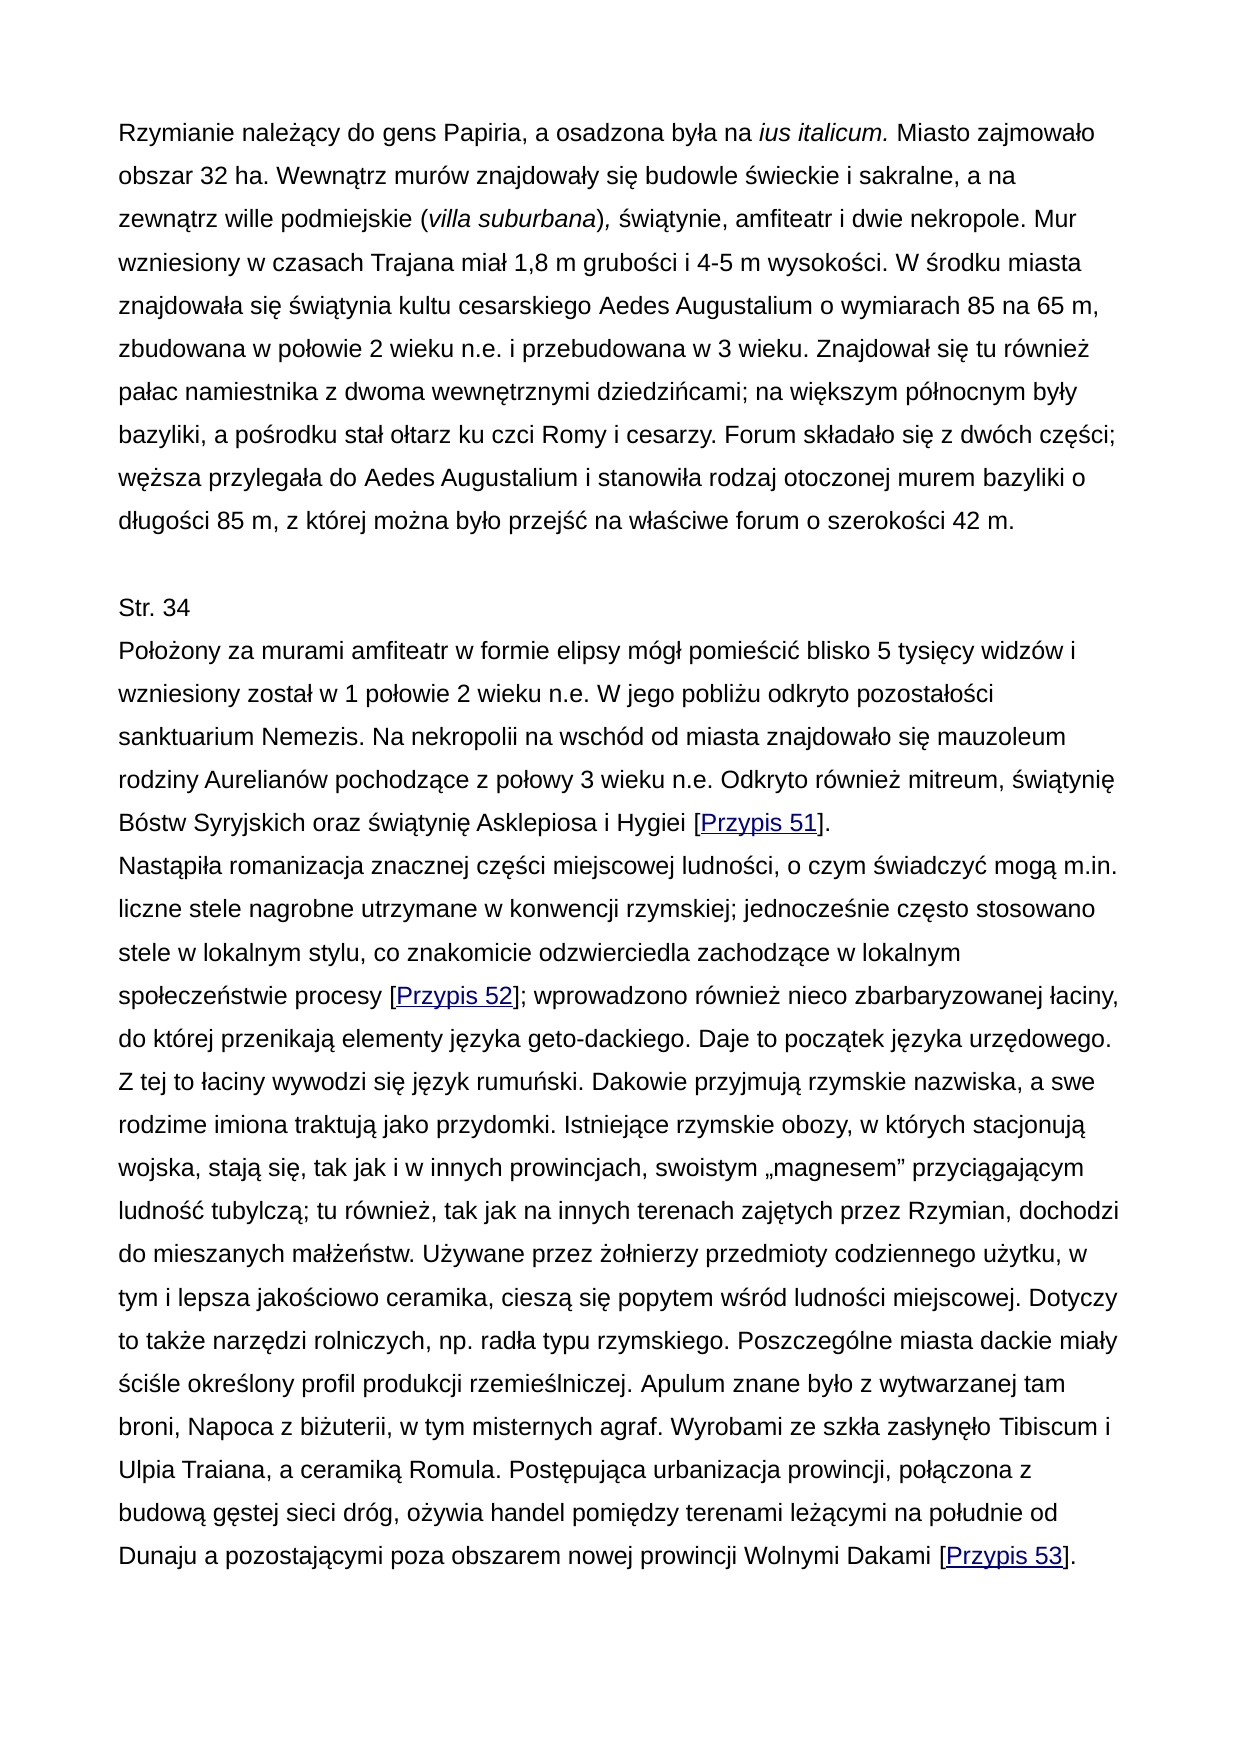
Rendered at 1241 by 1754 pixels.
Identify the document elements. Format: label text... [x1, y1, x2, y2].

text Str. 34 [118, 592, 1122, 621]
text Położony za murami amfiteatr w formie elipsy mógł pomieścić blisko 5 tysięcy widzów i wzniesiony został w 1 połowie 2 wieku n.e. W jego pobliżu odkryto pozostałości sanktuarium Nemezis. Na nekropolii na wschód od miasta znajdowało się mauzoleum rodziny Aurelianów pochodzące z połowy 3 wieku n.e. Odkryto również mitreum, świątynię Bóstw Syryjskich oraz świątynię Asklepiosa i Hygiei [Przypis 51]. [118, 636, 1122, 837]
text Nastąpiła romanizacja znacznej części miejscowej ludności, o czym świadczyć mogą m.in. liczne stele nagrobne utrzymane w konwencji rzymskiej; jednocześnie często stosowano stele w lokalnym stylu, co znakomicie odzwierciedla zachodzące w lokalnym społeczeństwie procesy [Przypis 52]; wprowadzono również nieco zbarbaryzowanej łaciny, do której przenikają elementy języka geto-dackiego. Daje to początek języka urzędowego. Z tej to łaciny wywodzi się język rumuński. Dakowie przyjmują rzymskie nazwiska, a swe rodzime imiona traktują jako przydomki. Istniejące rzymskie obozy, w których stacjonują wojska, stają się, tak jak i w innych prowincjach, swoistym „magnesem” przyciągającym ludność tubylczą; tu również, tak jak na innych terenach zajętych przez Rzymian, dochodzi do mieszanych małżeństw. Używane przez żołnierzy przedmioty codziennego użytku, w tym i lepsza jakościowo ceramika, cieszą się popytem wśród ludności miejscowej. Dotyczy to także narzędzi rolniczych, np. radła typu rzymskiego. Poszczególne miasta dackie miały ściśle określony profil produkcji rzemieślniczej. Apulum znane było z wytwarzanej tam broni, Napoca z biżuterii, w tym misternych agraf. Wyrobami ze szkła zasłynęło Tibiscum i Ulpia Traiana, a ceramiką Romula. Postępująca urbanizacja prowincji, połączona z budową gęstej sieci dróg, ożywia handel pomiędzy terenami leżącymi na południe od Dunaju a pozostającymi poza obszarem nowej prowincji Wolnymi Dakami [Przypis 53]. [118, 851, 1122, 1570]
text Rzymianie należący do gens Papiria, a osadzona była na ius italicum. Miasto zajmowało obszar 32 ha. Wewnątrz murów znajdowały się budowle świeckie i sakralne, a na zewnątrz wille podmiejskie (villa suburbana), świątynie, amfiteatr i dwie nekropole. Mur wzniesiony w czasach Trajana miał 1,8 m grubości i 4-5 m wysokości. W środku miasta znajdowała się świątynia kultu cesarskiego Aedes Augustalium o wymiarach 85 na 65 m, zbudowana w połowie 2 wieku n.e. i przebudowana w 3 wieku. Znajdował się tu również pałac namiestnika z dwoma wewnętrznymi dziedzińcami; na większym północnym były bazyliki, a pośrodku stał ołtarz ku czci Romy i cesarzy. Forum składało się z dwóch części; węższa przylegała do Aedes Augustalium i stanowiła rodzaj otoczonej murem bazyliki o długości 85 m, z której można było przejść na właściwe forum o szerokości 42 m. [118, 118, 1122, 535]
